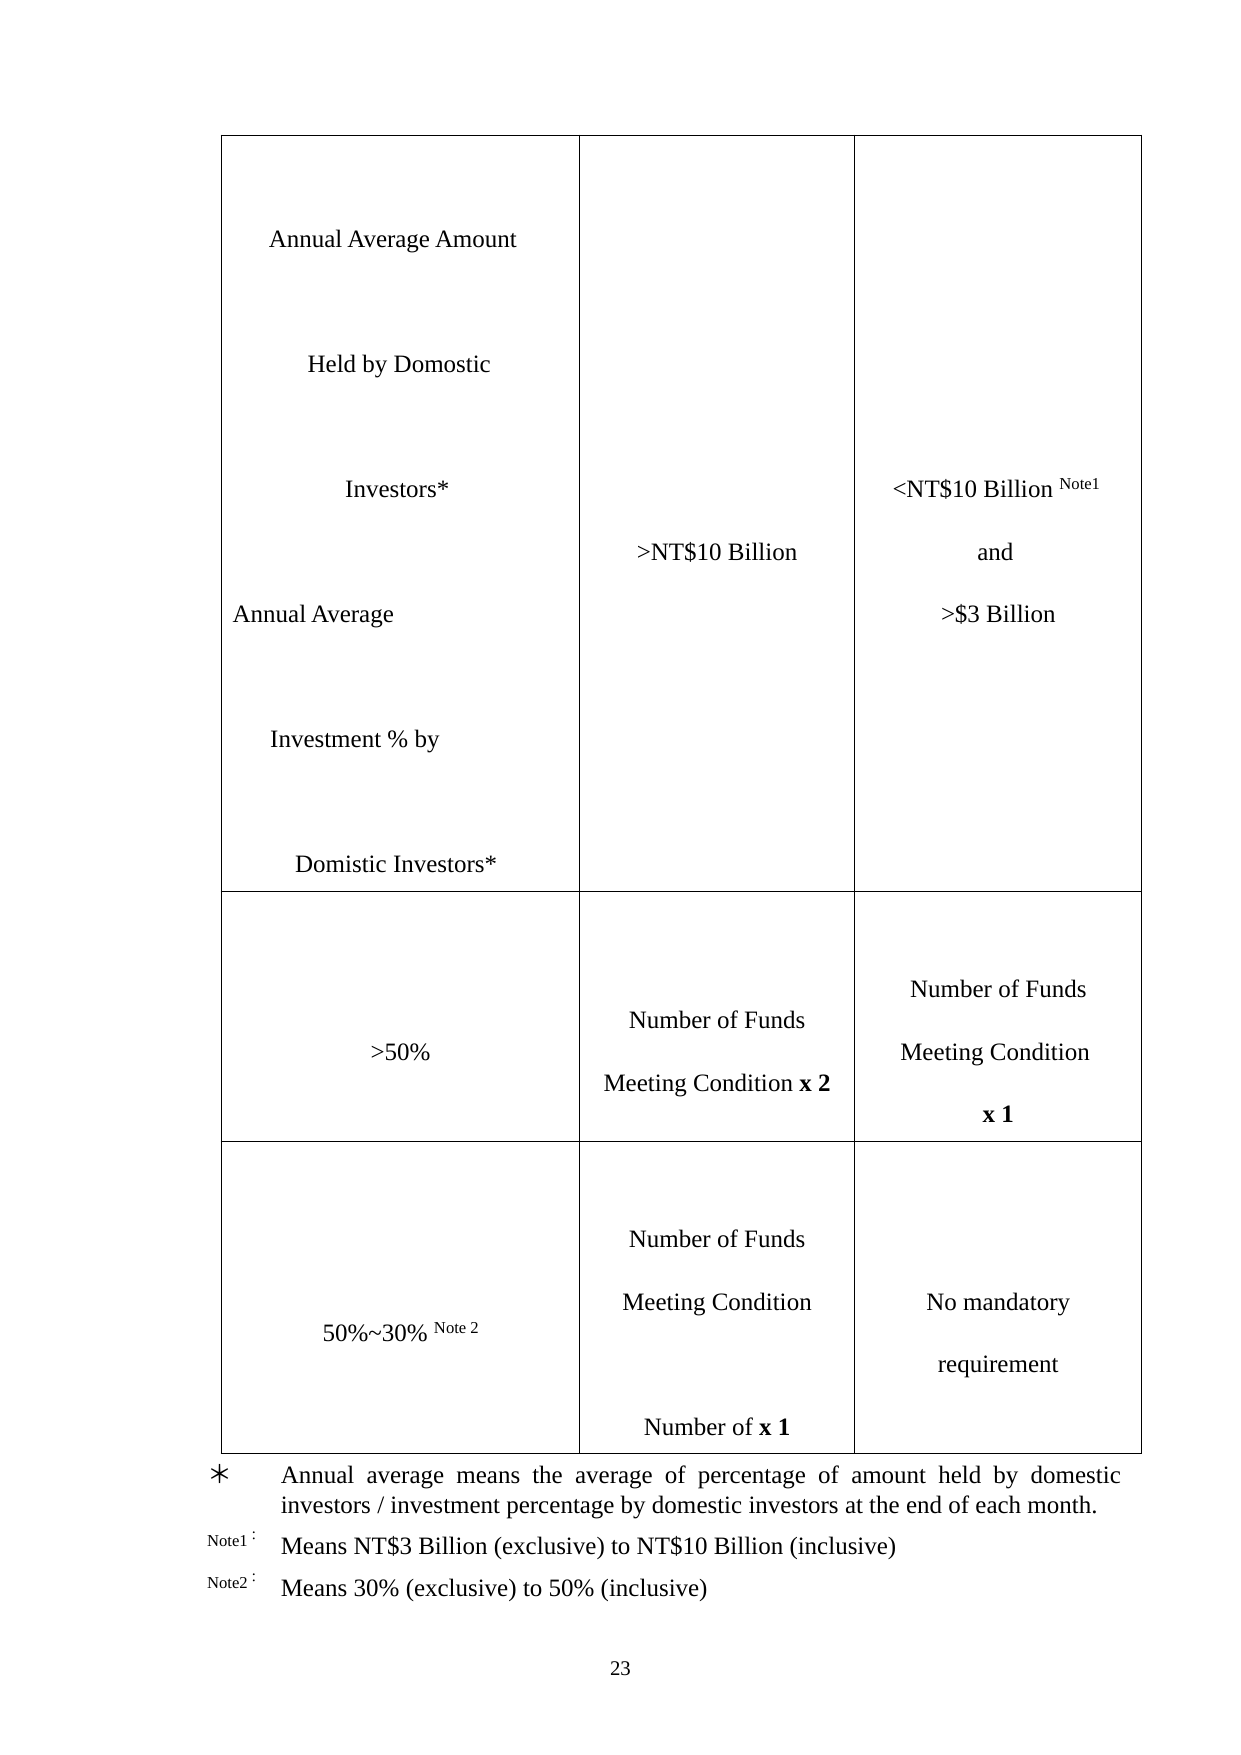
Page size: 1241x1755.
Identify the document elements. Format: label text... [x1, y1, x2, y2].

table_header >NT$10 Billion [580, 136, 854, 891]
table_cell Number of Funds Meeting Condition Number of x 1 [580, 1142, 854, 1453]
table_cell Number of Funds Meeting Condition x 1 [855, 892, 1141, 1141]
text Note1： Means NT$3 Billion (exclusive) to NT$10 Billion (inclusive) [207, 1531, 1122, 1561]
table_cell No mandatory requirement [855, 1142, 1141, 1453]
table_header Annual Average Amount Held by Domostic Investors* Annual Average Investment % by Domistic Investors* [222, 136, 579, 891]
table_cell 50%~30% Note 2 [222, 1142, 579, 1453]
table_cell Number of Funds Meeting Condition x 2 [580, 892, 854, 1141]
table_cell >50% [222, 892, 579, 1141]
text ＊ Annual average means the average of percentage of amount held by domestic investors / investment percentage by domestic investors at the end of each month. [207, 1461, 1122, 1519]
table_header <NT$10 Billion Note1 and >$3 Billion [855, 136, 1141, 891]
text Note2： Means 30% (exclusive) to 50% (inclusive) [207, 1573, 1122, 1602]
